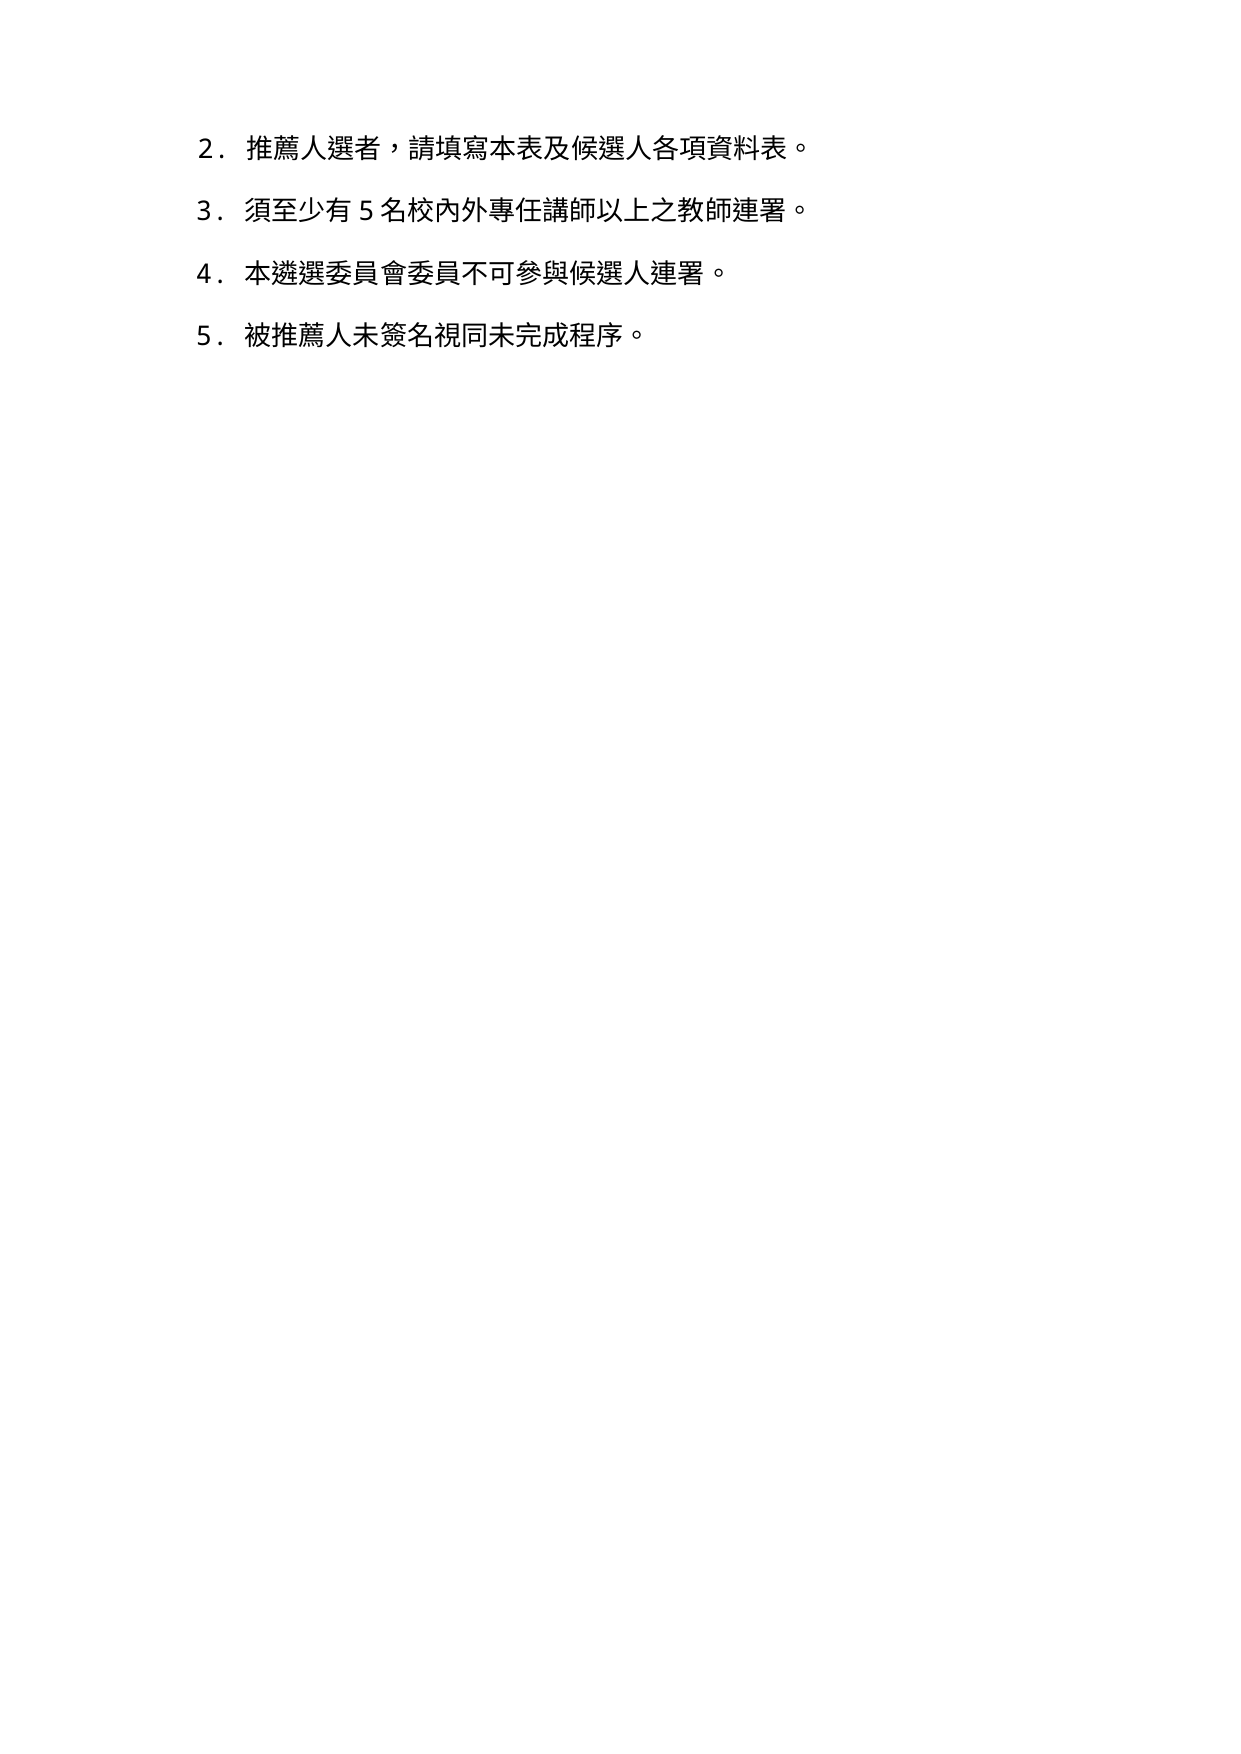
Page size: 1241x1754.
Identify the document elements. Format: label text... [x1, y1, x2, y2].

text 4. 本遴選委員會委員不可參與候選人連署。 [89, 229, 1152, 292]
text 3. 須至少有5名校內外專任講師以上之教師連署。 [89, 167, 1152, 229]
text 2. 推薦人選者，請填寫本表及候選人各項資料表。 [89, 104, 1152, 167]
text 5. 被推薦人未簽名視同未完成程序。 [89, 292, 1152, 354]
